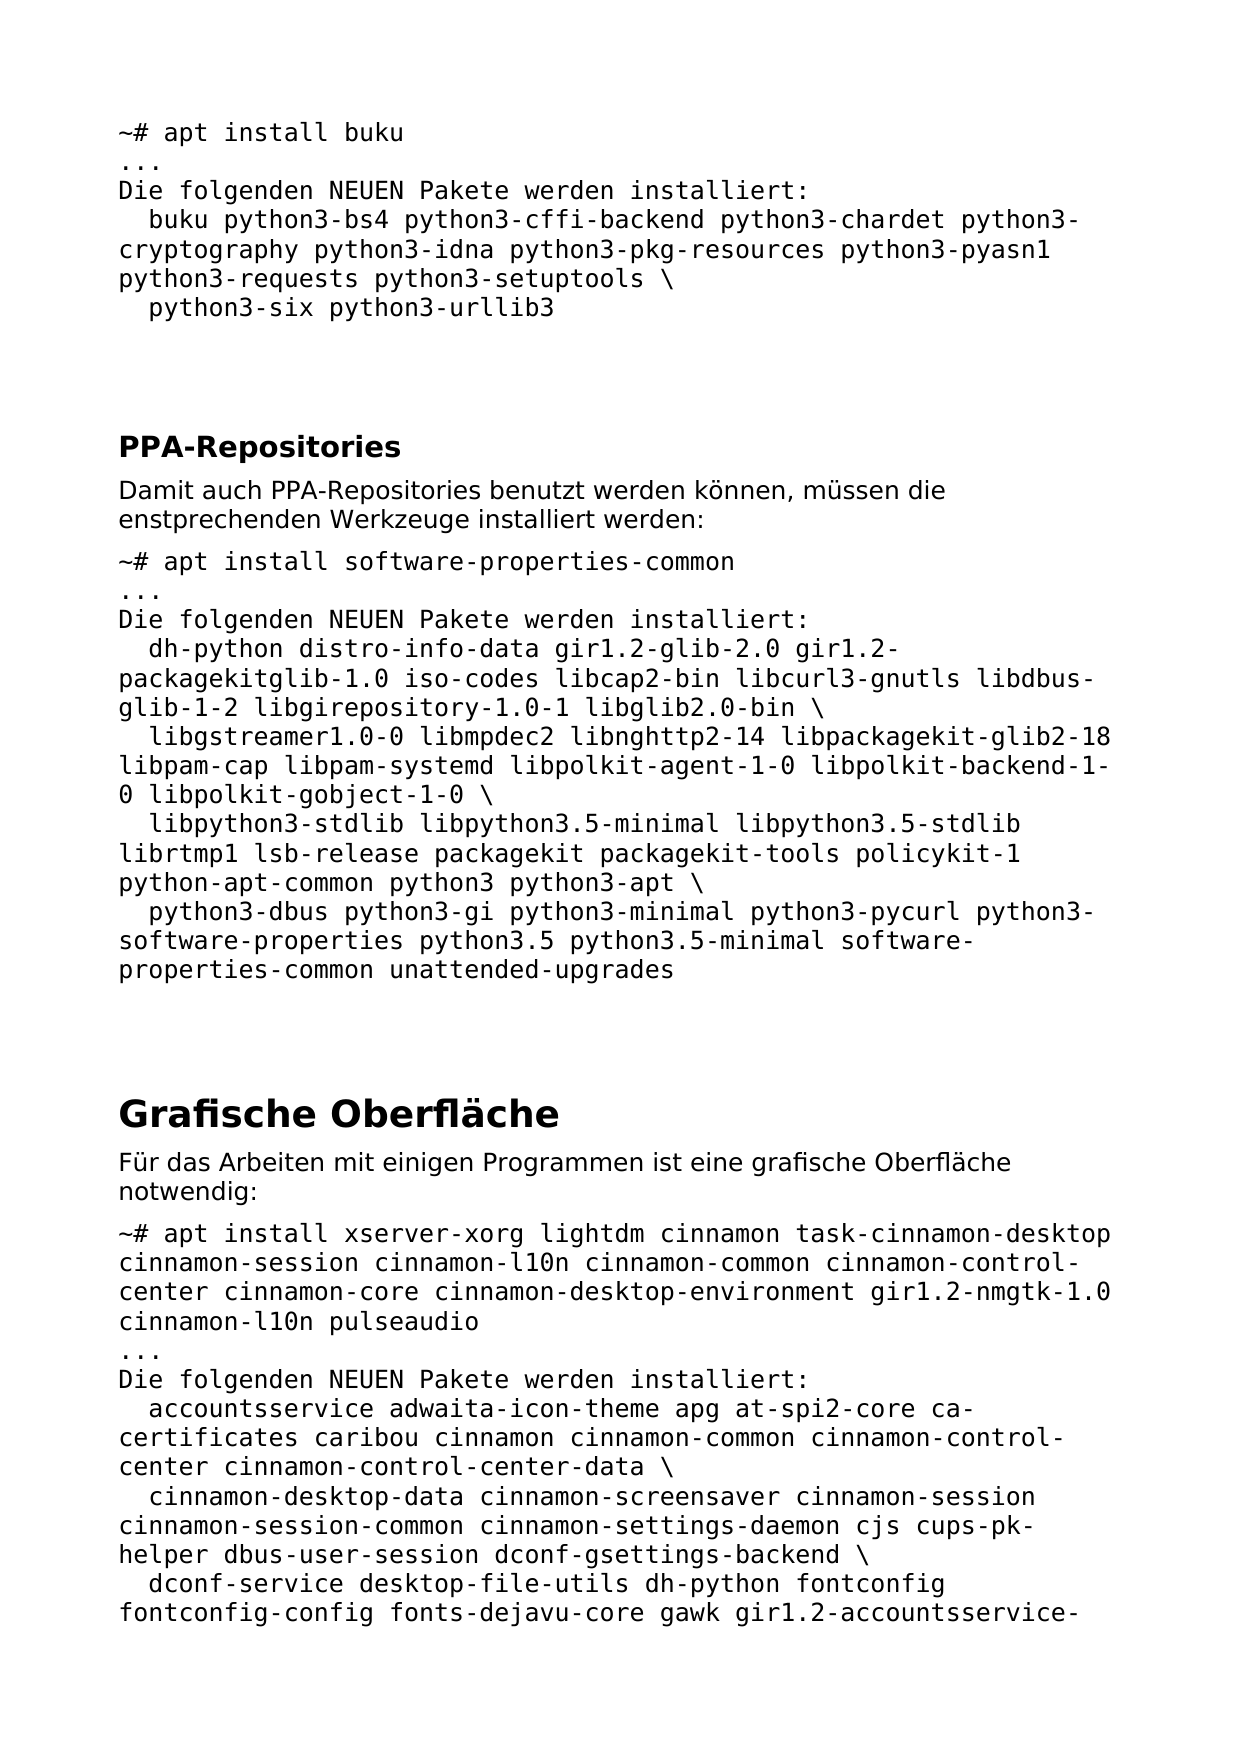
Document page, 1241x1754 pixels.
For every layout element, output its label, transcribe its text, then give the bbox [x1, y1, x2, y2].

subtitle Grafische Oberfläche [118, 1092, 1122, 1136]
text ~# apt install buku ... Die folgenden NEUEN Pakete werden installiert: buku python3-bs4 python3-cffi-backend python3-chardet python3-cryptography python3-idna python3-pkg-resources python3-pyasn1 python3-requests python3-setuptools \ python3-six python3-urllib3 [118, 118, 1122, 322]
text ~# apt install xserver-xorg lightdm cinnamon task-cinnamon-desktop cinnamon-session cinnamon-l10n cinnamon-common cinnamon-control-center cinnamon-core cinnamon-desktop-environment gir1.2-nmgtk-1.0 cinnamon-l10n pulseaudio ... Die folgenden NEUEN Pakete werden installiert: accountsservice adwaita-icon-theme apg at-spi2-core ca-certificates caribou cinnamon cinnamon-common cinnamon-control-center cinnamon-control-center-data \ cinnamon-desktop-data cinnamon-screensaver cinnamon-session cinnamon-session-common cinnamon-settings-daemon cjs cups-pk-helper dbus-user-session dconf-gsettings-backend \ dconf-service desktop-file-utils dh-python fontconfig fontconfig-config fonts-dejavu-core gawk gir1.2-accountsservice- [118, 1219, 1122, 1628]
text ~# apt install software-properties-common ... Die folgenden NEUEN Pakete werden installiert: dh-python distro-info-data gir1.2-glib-2.0 gir1.2-packagekitglib-1.0 iso-codes libcap2-bin libcurl3-gnutls libdbus-glib-1-2 libgirepository-1.0-1 libglib2.0-bin \ libgstreamer1.0-0 libmpdec2 libnghttp2-14 libpackagekit-glib2-18 libpam-cap libpam-systemd libpolkit-agent-1-0 libpolkit-backend-1-0 libpolkit-gobject-1-0 \ libpython3-stdlib libpython3.5-minimal libpython3.5-stdlib librtmp1 lsb-release packagekit packagekit-tools policykit-1 python-apt-common python3 python3-apt \ python3-dbus python3-gi python3-minimal python3-pycurl python3-software-properties python3.5 python3.5-minimal software-properties-common unattended-upgrades [118, 547, 1122, 985]
subtitle PPA-Repositories [118, 430, 1122, 464]
text Damit auch PPA-Repositories benutzt werden können, müssen die enstprechenden Werkzeuge installiert werden: [118, 476, 1122, 535]
text Für das Arbeiten mit einigen Programmen ist eine grafische Oberfläche notwendig: [118, 1148, 1122, 1207]
